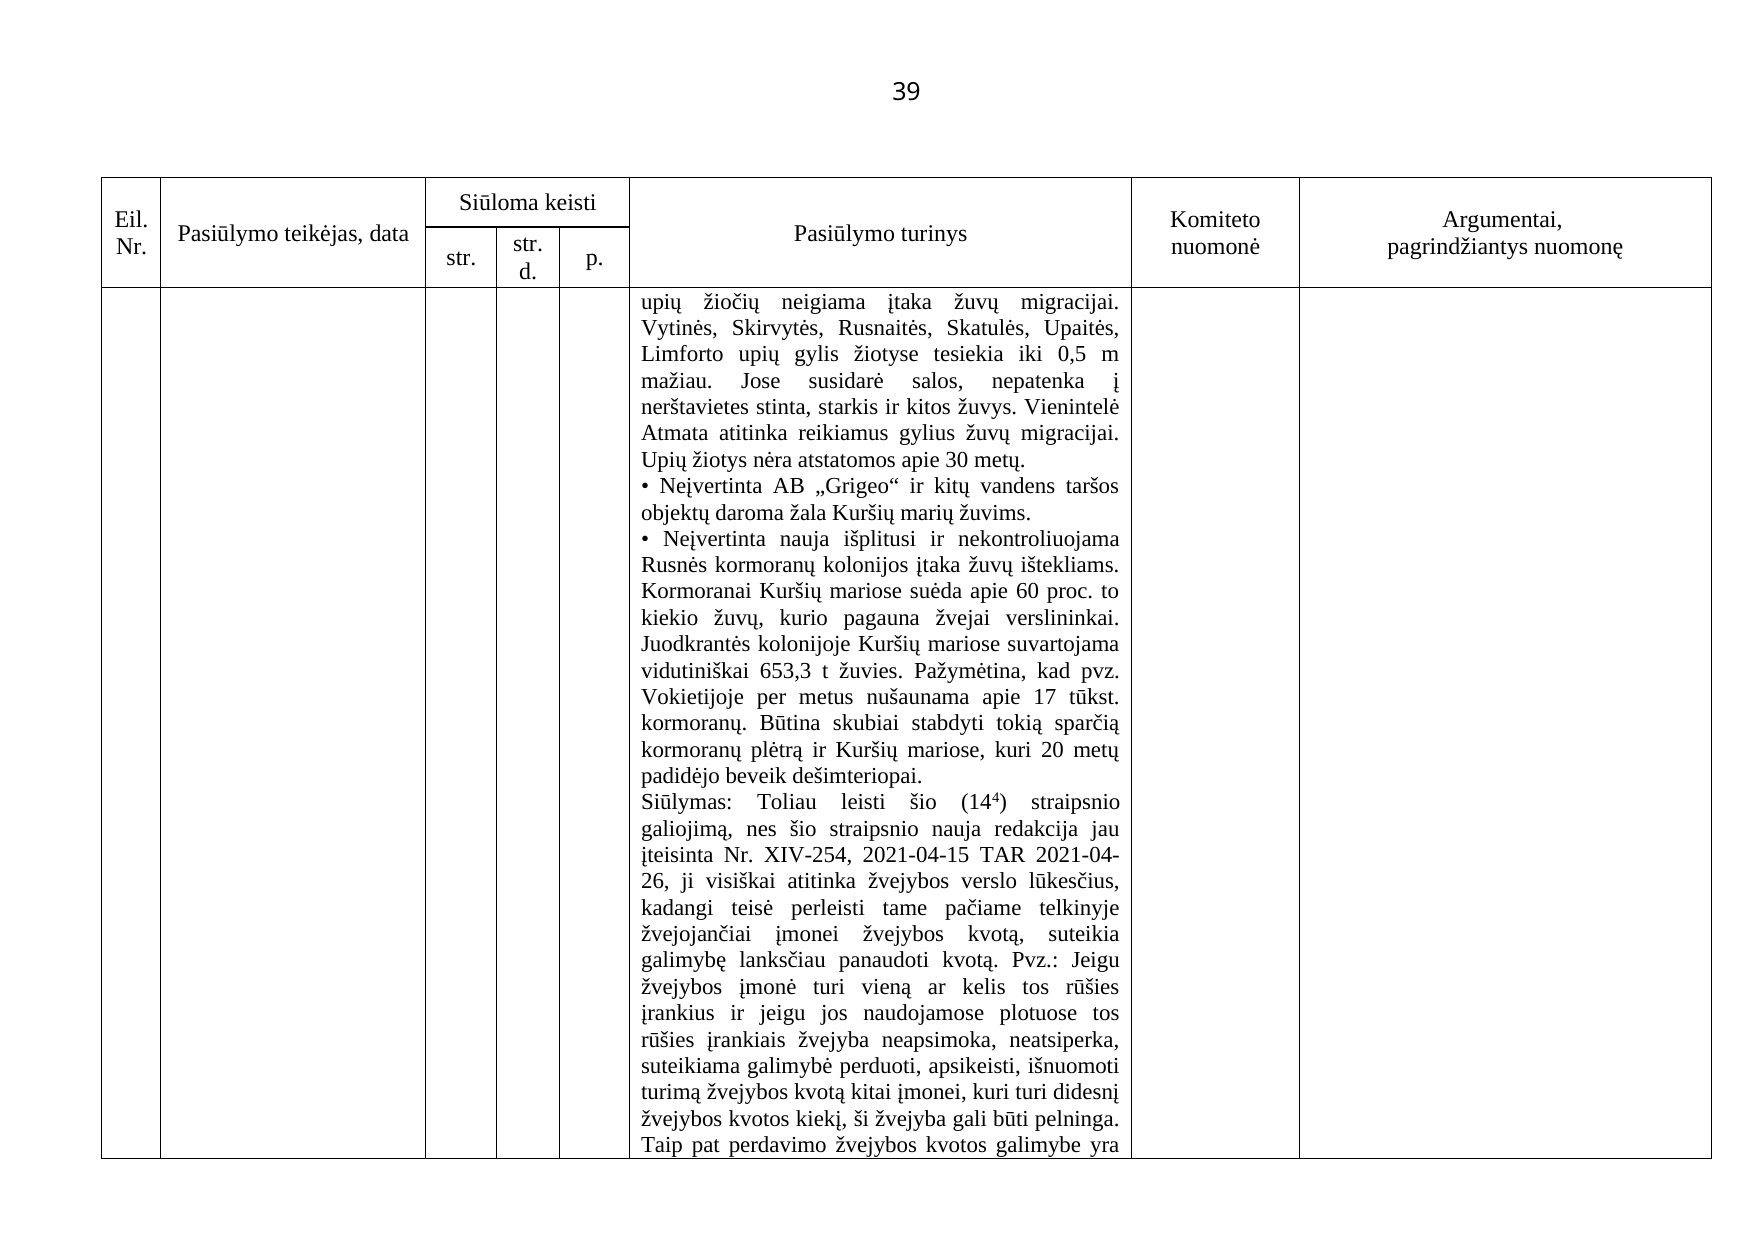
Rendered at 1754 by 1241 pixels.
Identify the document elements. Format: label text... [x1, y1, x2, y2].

table_header Argumentai, pagrindžiantys nuomonę [1300, 178, 1711, 287]
table_cell [1300, 288, 1711, 1157]
table_header Pasiūlymo turinys [630, 178, 1131, 287]
table_header Komiteto nuomonė [1132, 178, 1299, 287]
table_cell [426, 288, 496, 1157]
table_cell [102, 288, 160, 1157]
table_cell [497, 288, 559, 1157]
table_header Eil. Nr. [102, 178, 160, 287]
table_cell [161, 288, 425, 1157]
table_cell p. [560, 228, 629, 287]
table_cell str. [426, 228, 496, 287]
table_cell str. d. [497, 228, 559, 287]
table_cell [560, 288, 629, 1157]
table_header Siūloma keisti [426, 178, 629, 226]
table_cell upių žiočių neigiama įtaka žuvų migracijai. Vytinės, Skirvytės, Rusnaitės, Skatulės, Upaitės, Limforto upių gylis žiotyse tesiekia iki 0,5 m mažiau. Jose susidarė salos, nepatenka į nerštavietes stinta, starkis ir kitos žuvys. Vienintelė Atmata atitinka reikiamus gylius žuvų migracijai. Upių žiotys nėra atstatomos apie 30 metų. • Neįvertinta AB „Grigeo“ ir kitų vandens taršos objektų daroma žala Kuršių marių žuvims. • Neįvertinta nauja išplitusi ir nekontroliuojama Rusnės kormoranų kolonijos įtaka žuvų ištekliams. Kormoranai Kuršių mariose suėda apie 60 proc. to kiekio žuvų, kurio pagauna žvejai verslininkai. Juodkrantės kolonijoje Kuršių mariose suvartojama vidutiniškai 653,3 t žuvies. Pažymėtina, kad pvz. Vokietijoje per metus nušaunama apie 17 tūkst. kormoranų. Būtina skubiai stabdyti tokią sparčią kormoranų plėtrą ir Kuršių mariose, kuri 20 metų padidėjo beveik dešimteriopai. Siūlymas: Toliau leisti šio (144) straipsnio galiojimą, nes šio straipsnio nauja redakcija jau įteisinta Nr. XIV-254, 2021-04-15 TAR 2021-04-26, ji visiškai atitinka žvejybos verslo lūkesčius, kadangi teisė perleisti tame pačiame telkinyje žvejojančiai įmonei žvejybos kvotą, suteikia galimybę lanksčiau panaudoti kvotą. Pvz.: Jeigu žvejybos įmonė turi vieną ar kelis tos rūšies įrankius ir jeigu jos naudojamose plotuose tos rūšies įrankiais žvejyba neapsimoka, neatsiperka, suteikiama galimybė perduoti, apsikeisti, išnuomoti turimą žvejybos kvotą kitai įmonei, kuri turi didesnį žvejybos kvotos kiekį, ši žvejyba gali būti pelninga. Taip pat perdavimo žvejybos kvotos galimybe yra [630, 288, 1131, 1157]
table_cell [1132, 288, 1299, 1157]
table_header Pasiūlymo teikėjas, data [161, 178, 425, 287]
